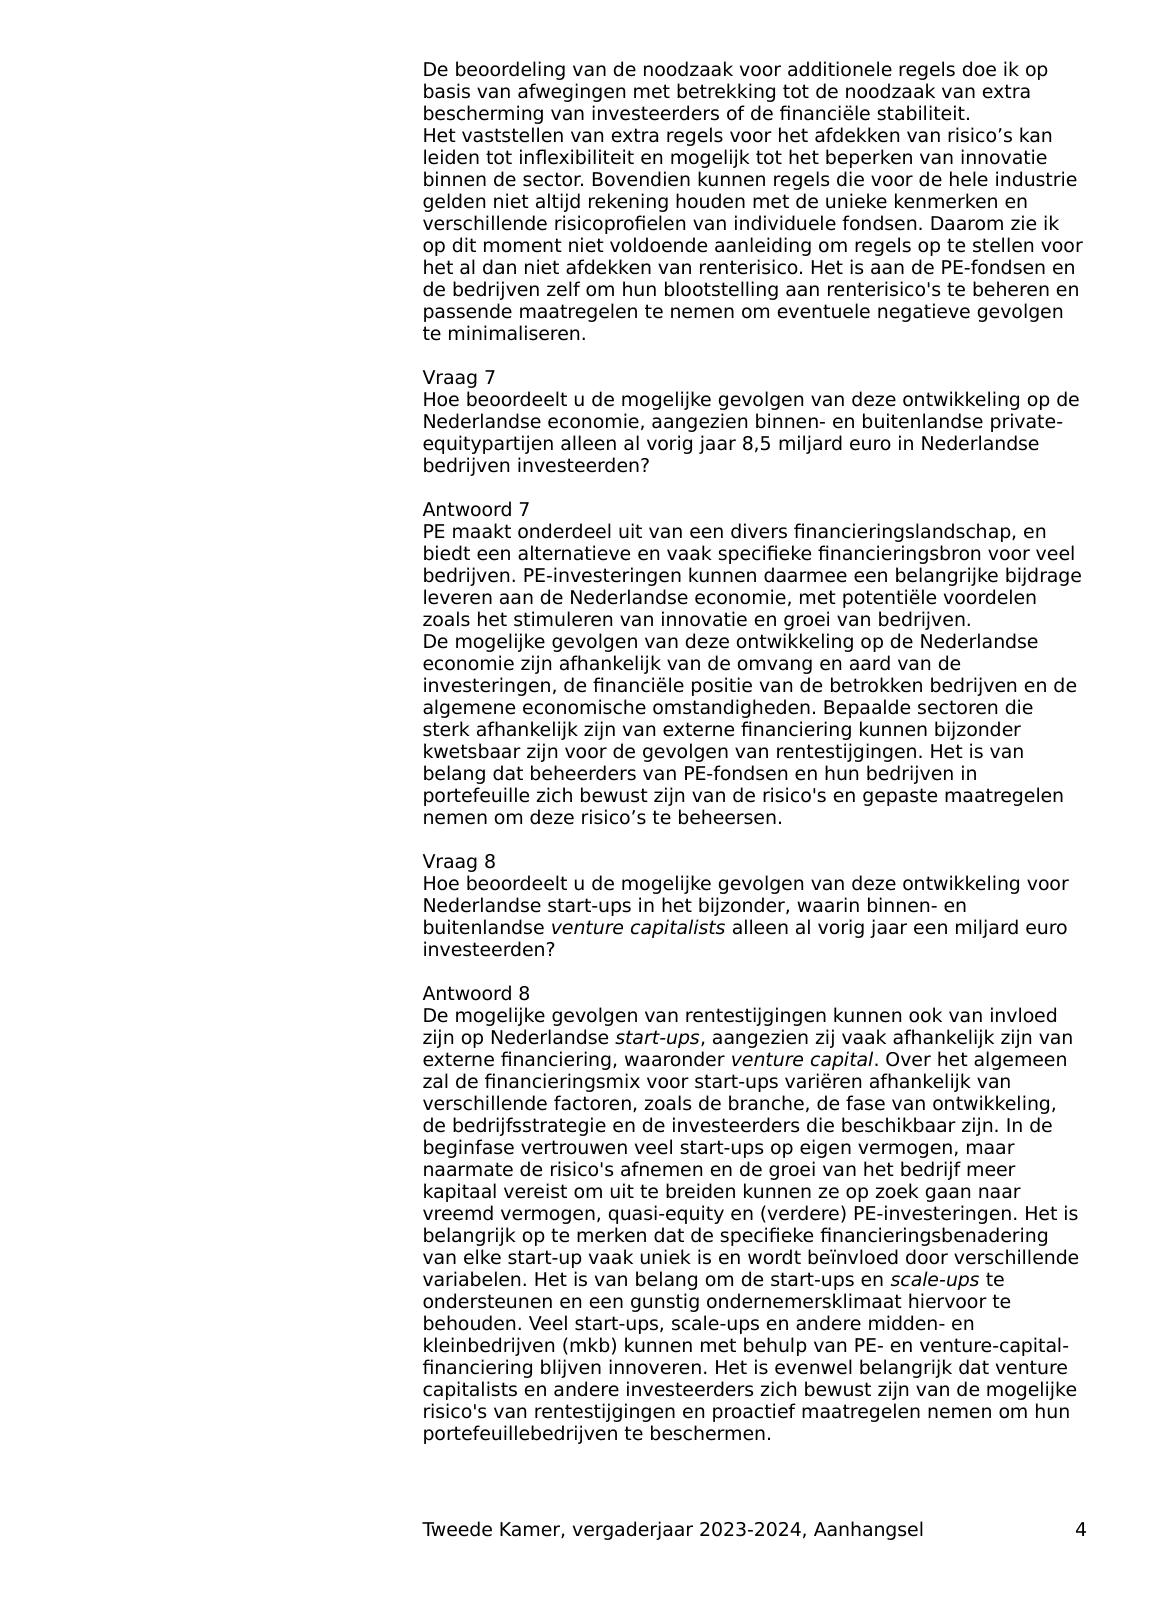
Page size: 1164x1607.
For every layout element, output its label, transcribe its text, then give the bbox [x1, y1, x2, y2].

text Vraag 7 [422, 367, 1087, 389]
text De mogelijke gevolgen van rentestijgingen kunnen ook van invloed zijn op Nederlandse start-ups, aangezien zij vaak afhankelijk zijn van externe financiering, waaronder venture capital. Over het algemeen zal de financieringsmix voor start-ups variëren afhankelijk van verschillende factoren, zoals de branche, de fase van ontwikkeling, de bedrijfsstrategie en de investeerders die beschikbaar zijn. In de beginfase vertrouwen veel start-ups op eigen vermogen, maar naarmate de risico's afnemen en de groei van het bedrijf meer kapitaal vereist om uit te breiden kunnen ze op zoek gaan naar vreemd vermogen, quasi-equity en (verdere) PE-investeringen. Het is belangrijk op te merken dat de specifieke financieringsbenadering van elke start-up vaak uniek is en wordt beïnvloed door verschillende variabelen. Het is van belang om de start-ups en scale-ups te ondersteunen en een gunstig ondernemersklimaat hiervoor te behouden. Veel start-ups, scale-ups en andere midden- en kleinbedrijven (mkb) kunnen met behulp van PE- en venture-capital-financiering blijven innoveren. Het is evenwel belangrijk dat venture capitalists en andere investeerders zich bewust zijn van de mogelijke risico's van rentestijgingen en proactief maatregelen nemen om hun portefeuillebedrijven te beschermen. [422, 1005, 1087, 1444]
text Hoe beoordeelt u de mogelijke gevolgen van deze ontwikkeling voor Nederlandse start-ups in het bijzonder, waarin binnen- en buitenlandse venture capitalists alleen al vorig jaar een miljard euro investeerden? [422, 873, 1087, 961]
text Het vaststellen van extra regels voor het afdekken van risico’s kan leiden tot inflexibiliteit en mogelijk tot het beperken van innovatie binnen de sector. Bovendien kunnen regels die voor de hele industrie gelden niet altijd rekening houden met de unieke kenmerken en verschillende risicoprofielen van individuele fondsen. Daarom zie ik op dit moment niet voldoende aanleiding om regels op te stellen voor het al dan niet afdekken van renterisico. Het is aan de PE-fondsen en de bedrijven zelf om hun blootstelling aan renterisico's te beheren en passende maatregelen te nemen om eventuele negatieve gevolgen te minimaliseren. [422, 125, 1087, 345]
text Antwoord 7 [422, 499, 1087, 521]
text De beoordeling van de noodzaak voor additionele regels doe ik op basis van afwegingen met betrekking tot de noodzaak van extra bescherming van investeerders of de financiële stabiliteit. [422, 59, 1087, 125]
text Antwoord 8 [422, 983, 1087, 1005]
text Vraag 8 [422, 851, 1087, 873]
text De mogelijke gevolgen van deze ontwikkeling op de Nederlandse economie zijn afhankelijk van de omvang en aard van de investeringen, de financiële positie van de betrokken bedrijven en de algemene economische omstandigheden. Bepaalde sectoren die sterk afhankelijk zijn van externe financiering kunnen bijzonder kwetsbaar zijn voor de gevolgen van rentestijgingen. Het is van belang dat beheerders van PE-fondsen en hun bedrijven in portefeuille zich bewust zijn van de risico's en gepaste maatregelen nemen om deze risico’s te beheersen. [422, 631, 1087, 829]
text PE maakt onderdeel uit van een divers financieringslandschap, en biedt een alternatieve en vaak specifieke financieringsbron voor veel bedrijven. PE-investeringen kunnen daarmee een belangrijke bijdrage leveren aan de Nederlandse economie, met potentiële voordelen zoals het stimuleren van innovatie en groei van bedrijven. [422, 521, 1087, 631]
text Hoe beoordeelt u de mogelijke gevolgen van deze ontwikkeling op de Nederlandse economie, aangezien binnen- en buitenlandse private-equitypartijen alleen al vorig jaar 8,5 miljard euro in Nederlandse bedrijven investeerden? [422, 389, 1087, 477]
